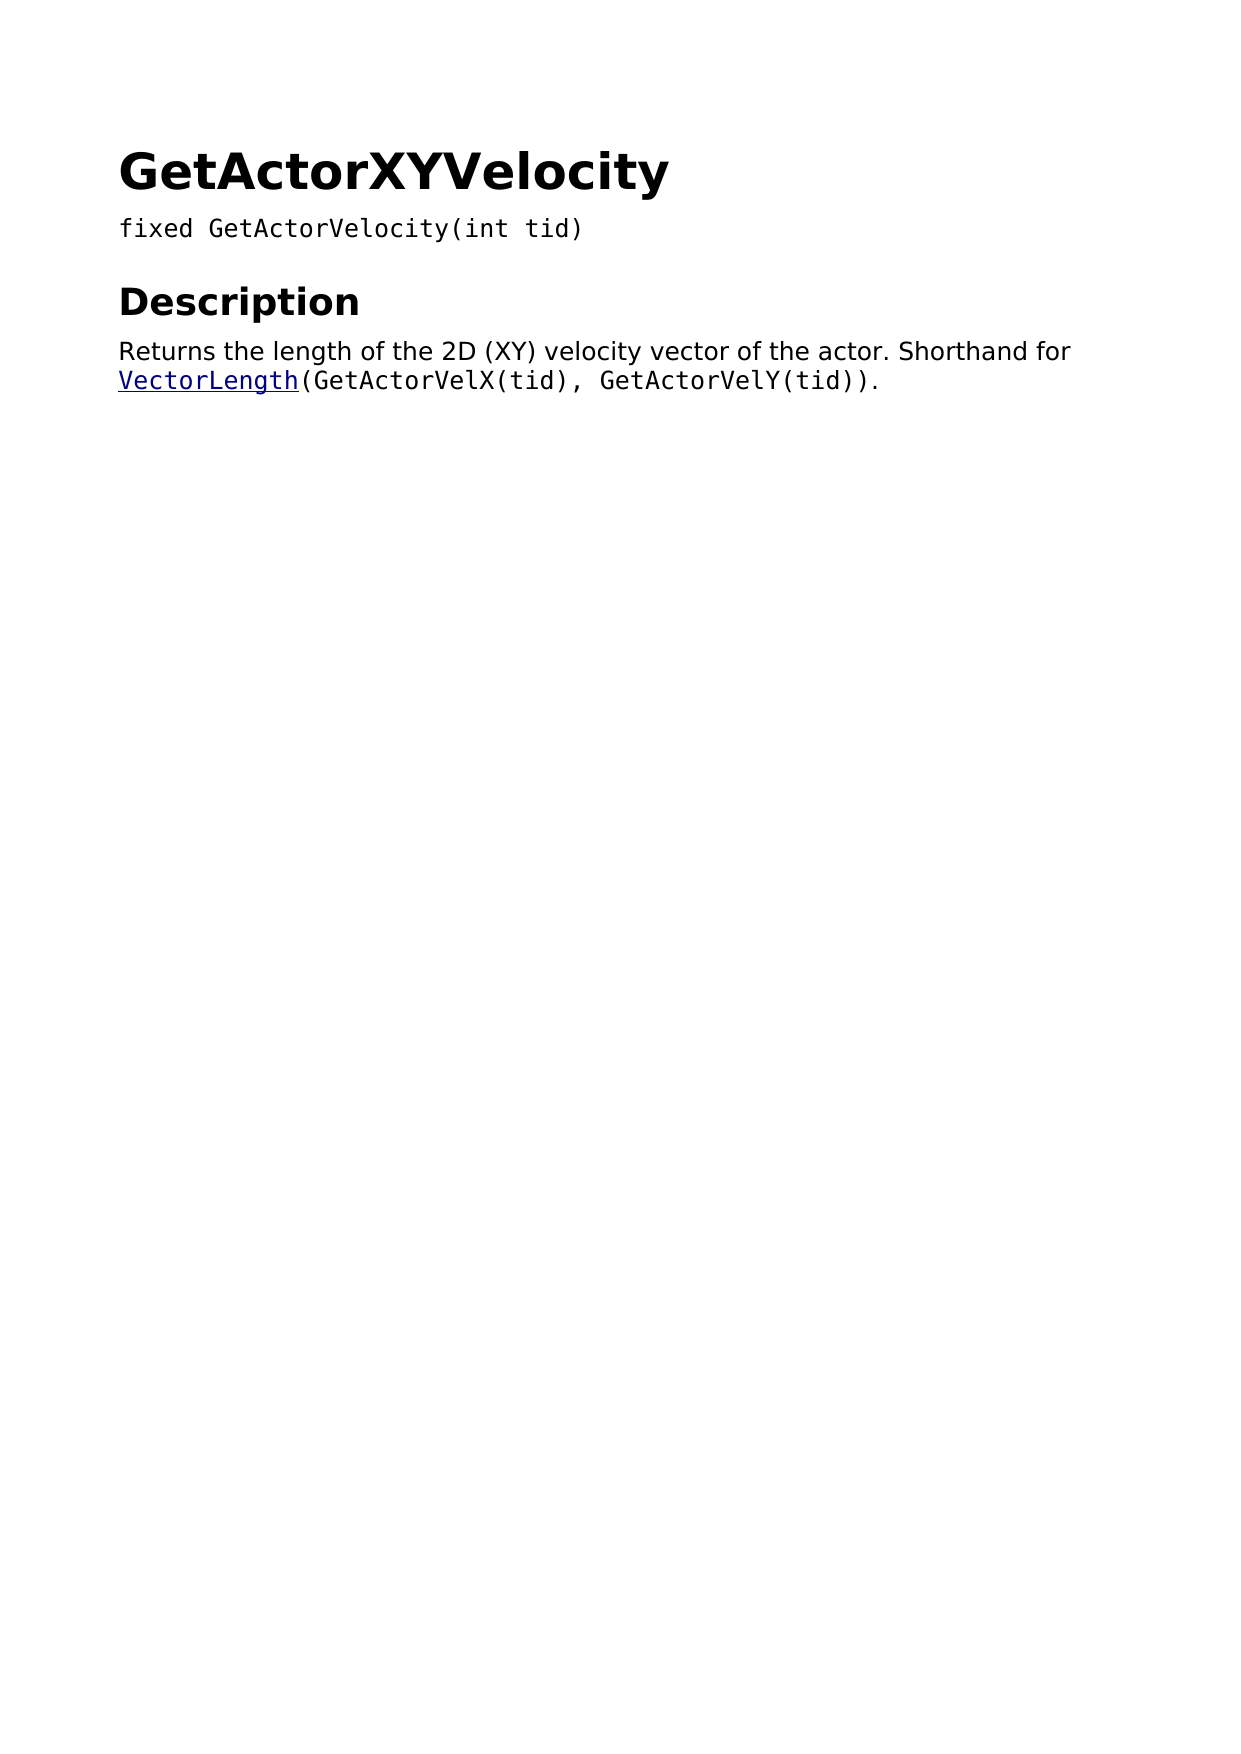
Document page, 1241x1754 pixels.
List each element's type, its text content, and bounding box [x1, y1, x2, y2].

subtitle GetActorXYVelocity [118, 143, 1122, 201]
subtitle Description [118, 281, 1122, 324]
text Returns the length of the 2D (XY) velocity vector of the actor. Shorthand for VectorLength(GetActorVelX(tid), GetActorVelY(tid)). [118, 337, 1122, 395]
text fixed GetActorVelocity(int tid) [118, 214, 1122, 243]
